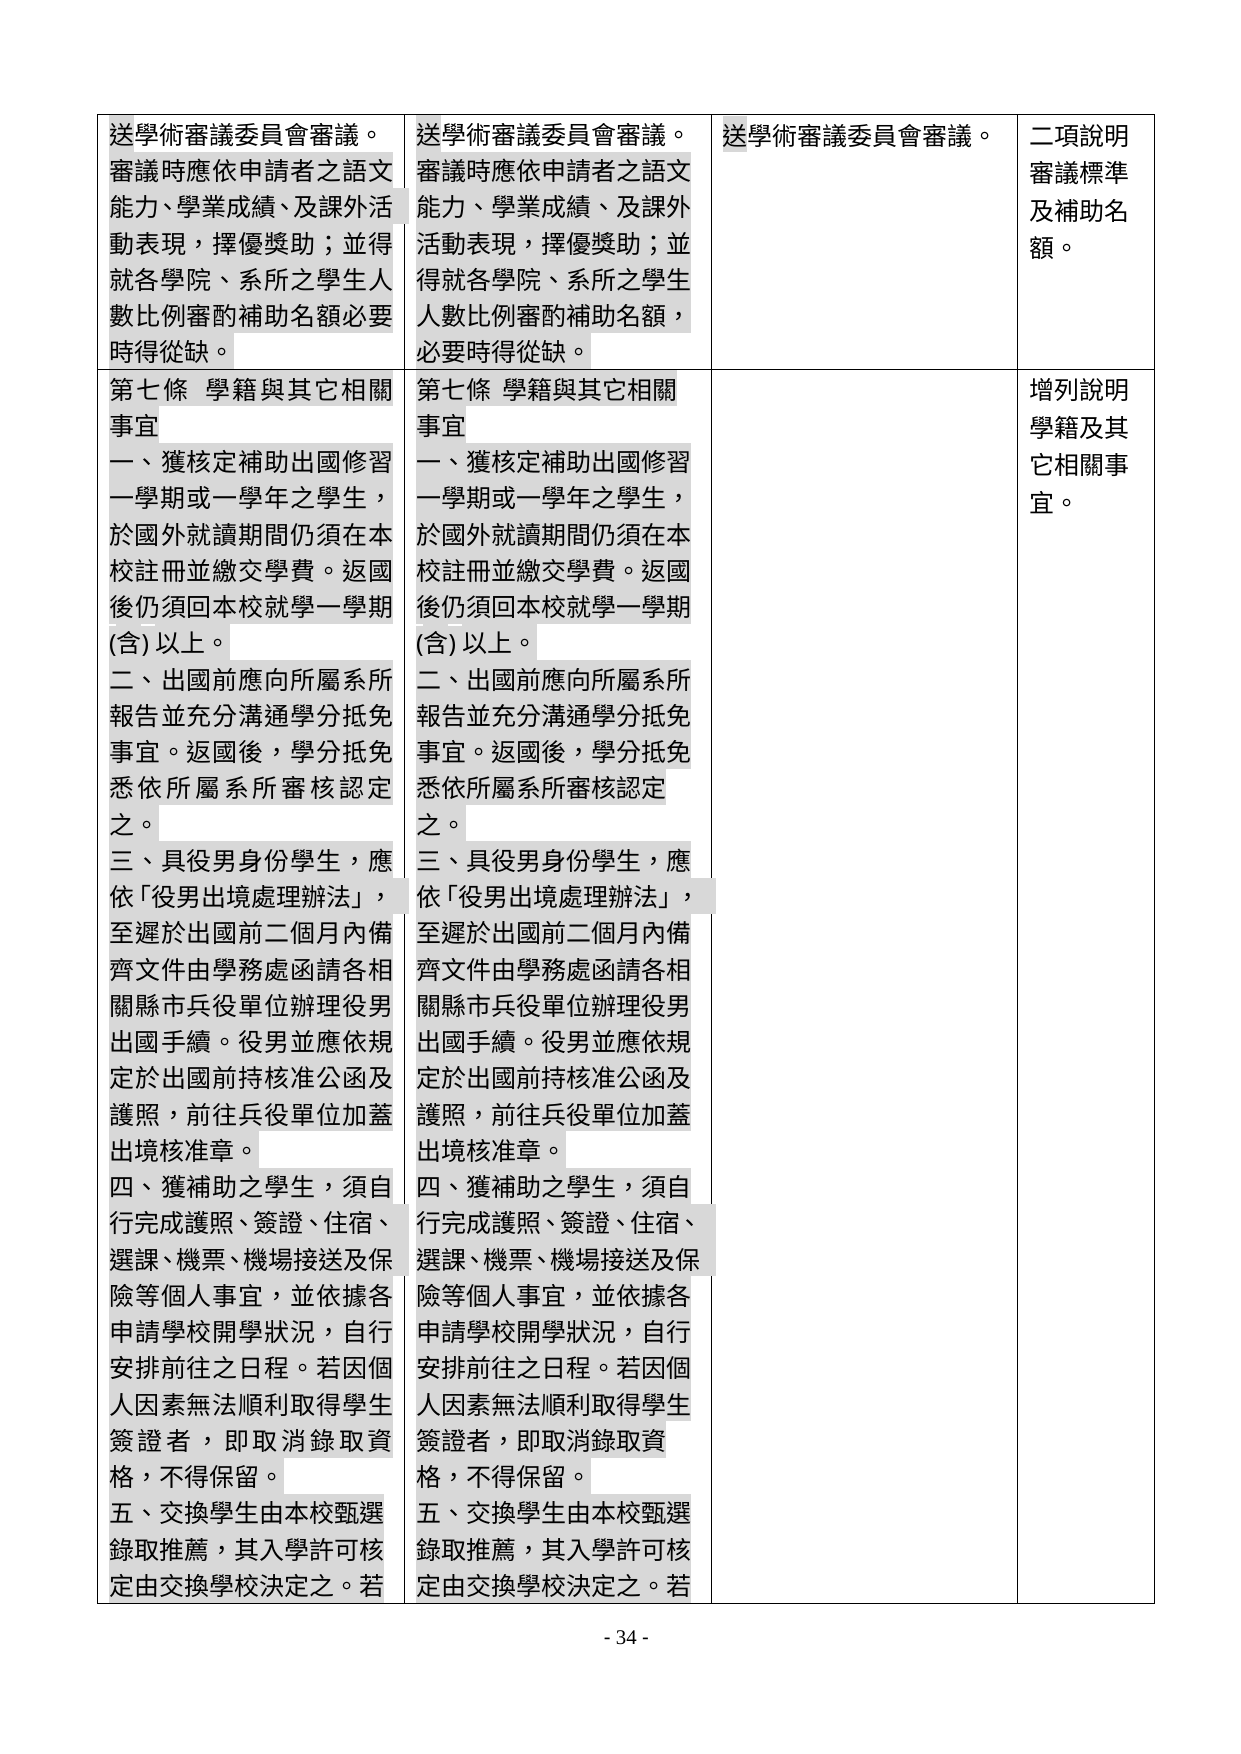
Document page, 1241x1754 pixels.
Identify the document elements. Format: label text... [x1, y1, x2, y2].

table_cell 送學術審議委員會審議。 審議時應依申請者之語文 能力、學業成績、及課外 活動表現，擇優獎助；並 得就各學院、系所之學生 人數比例審酌補助名額， 必要時得從缺。 [405, 115, 711, 369]
table_cell 送學術審議委員會審議。 [712, 115, 1017, 369]
table_cell 第七條 學籍與其它相關事宜 一、獲核定補助出國修習一學期或一學年之學生，於國外就讀期間仍須在本校註冊並繳交學費。返國後仍須回本校就學一學期 (含) 以上。 二、出國前應向所屬系所報告並充分溝通學分抵免事宜。返國後，學分抵免悉依所屬系所審核認定之。 三、具役男身份學生，應依「役男出境處理辦法」，至遲於出國前二個月內備齊文件由學務處函請各相關縣市兵役單位辦理役男出國手續。役男並應依規定於出國前持核准公函及護照，前往兵役單位加蓋出境核准章。 四、獲補助之學生，須自行完成護照、簽證、住宿、選課、機票、機場接送及保險等個人事宜，並依據各申請學校開學狀況，自行安排前往之日程。若因個人因素無法順利取得學生簽證者，即取消錄取資格，不得保留。 五、交換學生由本校甄選錄取推薦，其入學許可核定由交換學校決定之。若 [98, 370, 404, 1603]
table_cell 第七條 學籍與其它相關事宜 一、獲核定補助出國修習一學期或一學年之學生，於國外就讀期間仍須在本校註冊並繳交學費。返國後仍須回本校就學一學期 (含) 以上。 二、出國前應向所屬系所報告並充分溝通學分抵免事宜。返國後，學分抵免悉依所屬系所審核認定之。 三、具役男身份學生，應依「役男出境處理辦法」，至遲於出國前二個月內備齊文件由學務處函請各相關縣市兵役單位辦理役男出國手續。役男並應依規定於出國前持核准公函及護照，前往兵役單位加蓋出境核准章。 四、獲補助之學生，須自行完成護照、簽證、住宿、選課、機票、機場接送及保險等個人事宜，並依據各申請學校開學狀況，自行安排前往之日程。若因個人因素無法順利取得學生簽證者，即取消錄取資格，不得保留。 五、交換學生由本校甄選錄取推薦，其入學許可核定由交換學校決定之。若 [405, 370, 711, 1603]
table_cell 增列說明學籍及其它相關事宜。 [1018, 370, 1154, 1603]
table_cell 二項說明審議標準及補助名額。 [1018, 115, 1154, 369]
table_cell [712, 370, 1017, 1603]
table_cell 送學術審議委員會審議。 審議時應依申請者之語文能力、學業成績、及課外活動表現，擇優獎助；並得就各學院、系所之學生人數比例審酌補助名額必要時得從缺。 [98, 115, 404, 369]
